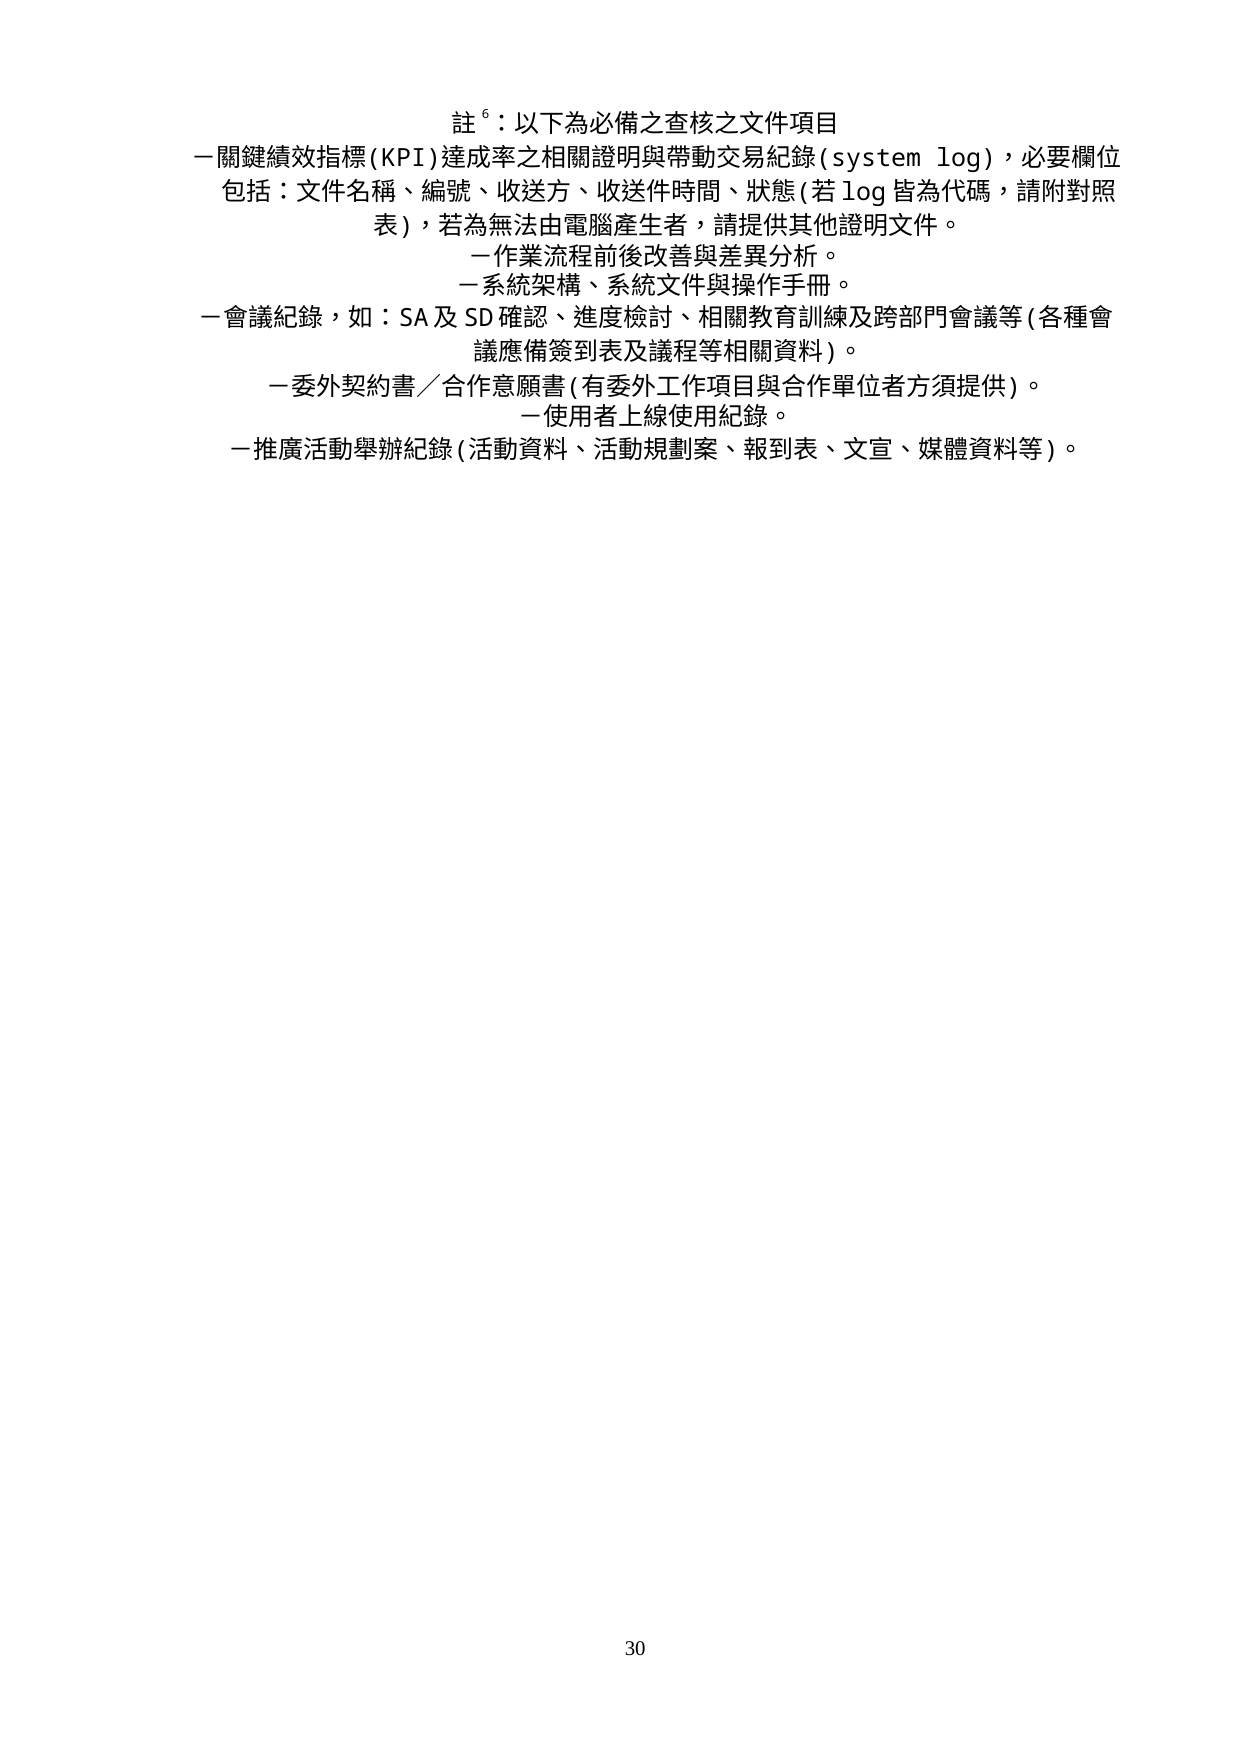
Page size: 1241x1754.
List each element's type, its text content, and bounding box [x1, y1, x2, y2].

text －作業流程前後改善與差異分析。 [189, 242, 1122, 271]
text －使用者上線使用紀錄。 [189, 402, 1122, 431]
text －委外契約書／合作意願書(有委外工作項目與合作單位者方須提供)。 [189, 368, 1122, 402]
text －推廣活動舉辦紀錄(活動資料、活動規劃案、報到表、文宣、媒體資料等)。 [189, 431, 1122, 465]
text －關鍵績效指標(KPI)達成率之相關證明與帶動交易紀錄(system log)，必要欄位包括：文件名稱、編號、收送方、收送件時間、狀態(若log皆為代碼，請附對照表)，若為無法由電腦產生者，請提供其他證明文件。 [189, 139, 1122, 242]
text －會議紀錄，如：SA及SD確認、進度檢討、相關教育訓練及跨部門會議等(各種會議應備簽到表及議程等相關資料)。 [189, 300, 1122, 368]
text 註6：以下為必備之查核之文件項目 [168, 105, 1122, 139]
text －系統架構、系統文件與操作手冊。 [189, 271, 1122, 300]
